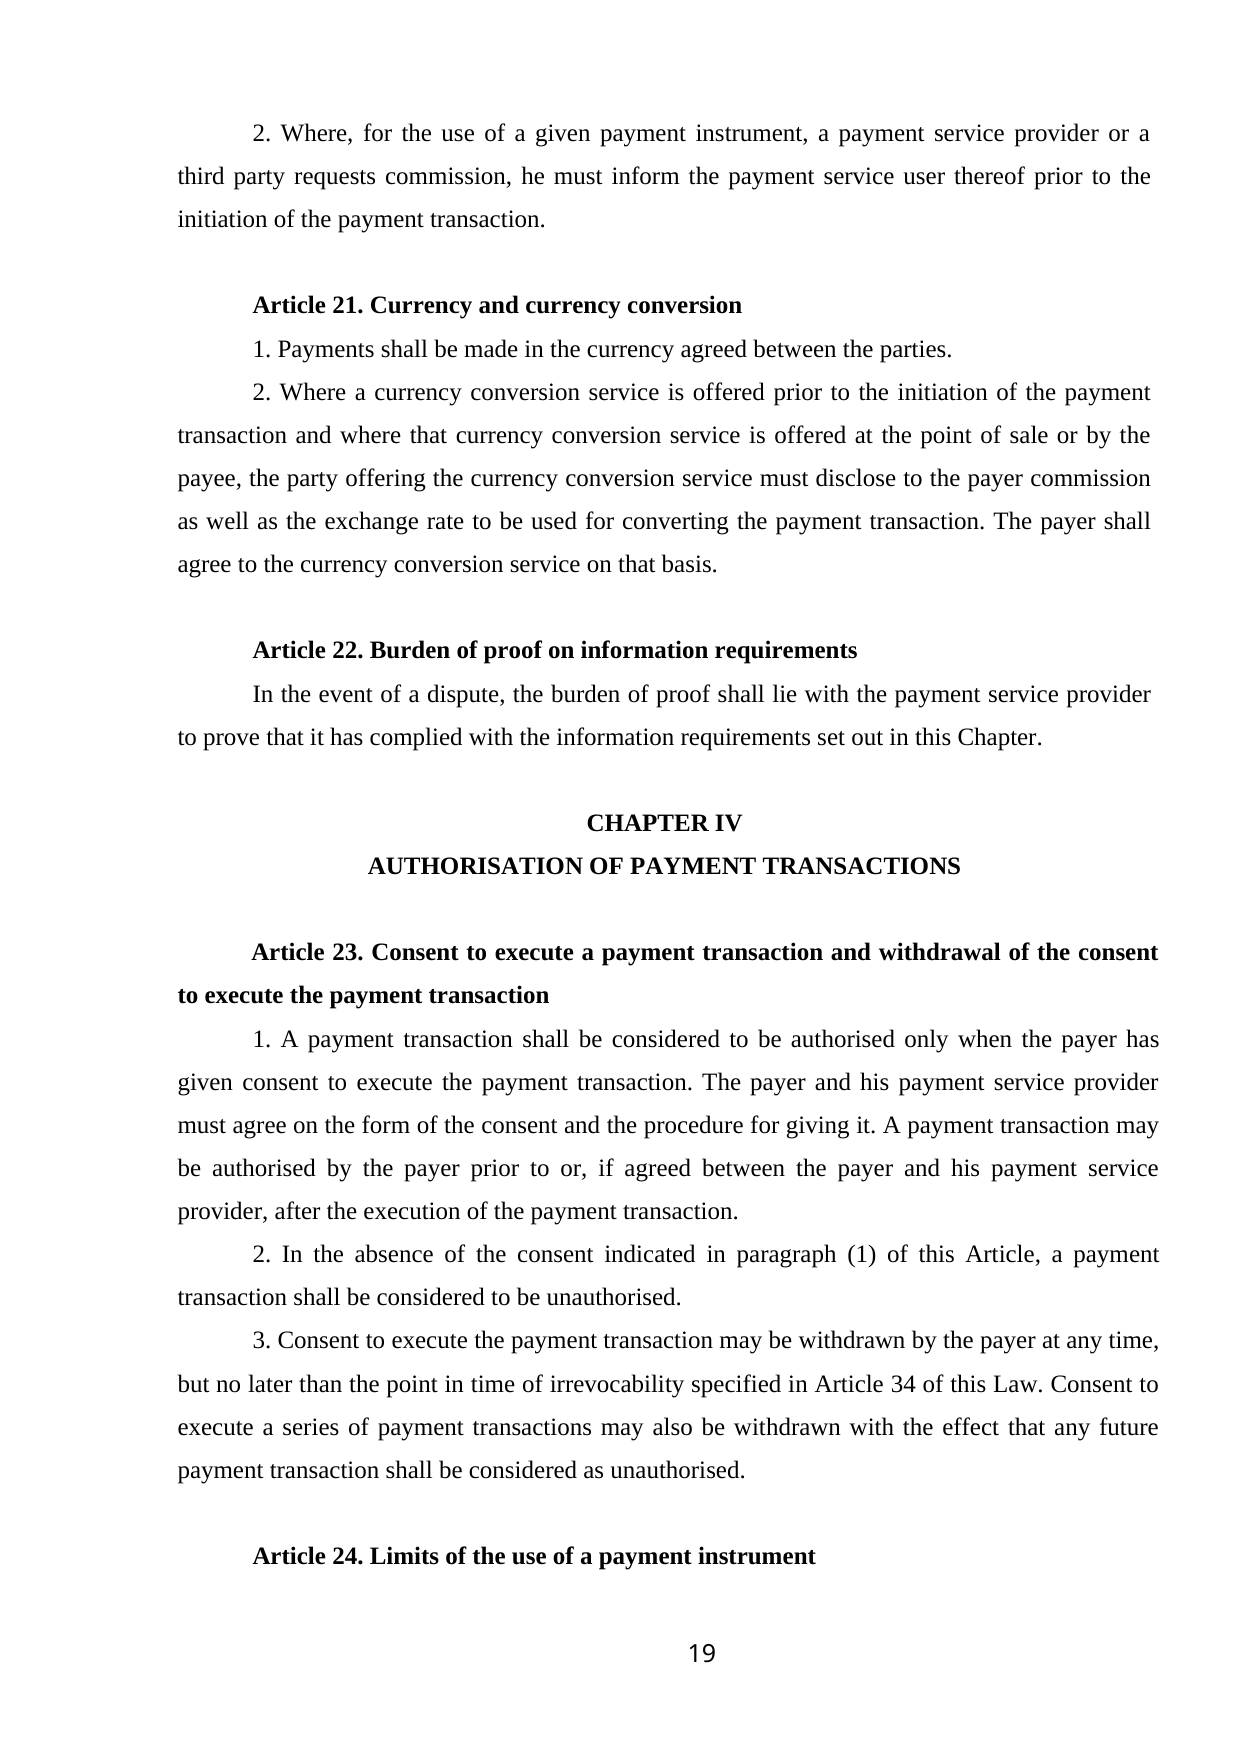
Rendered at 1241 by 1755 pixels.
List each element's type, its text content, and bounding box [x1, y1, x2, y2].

text Article 21. Currency and currency conversion [177, 291, 1152, 319]
text Article 24. Limits of the use of a payment instrument [177, 1541, 1160, 1570]
text 1. Payments shall be made in the currency agreed between the parties. [177, 334, 1152, 362]
text 3. Consent to execute the payment transaction may be withdrawn by the payer at any time, but no later than the point in time of irrevocability specified in Article 34 of this Law. Consent to execute a series of payment transactions may also be withdrawn with the effect that any future payment transaction shall be considered as unauthorised. [177, 1326, 1160, 1484]
text AUTHORISATION OF PAYMENT TRANSACTIONS [177, 851, 1152, 880]
text 2. Where a currency conversion service is offered prior to the initiation of the payment transaction and where that currency conversion service is offered at the point of sale or by the payee, the party offering the currency conversion service must disclose to the payer commission as well as the exchange rate to be used for converting the payment transaction. The payer shall agree to the currency conversion service on that basis. [177, 377, 1152, 578]
text CHAPTER IV [177, 808, 1152, 837]
text 2. Where, for the use of a given payment instrument, a payment service provider or a third party requests commission, he must inform the payment service user thereof prior to the initiation of the payment transaction. [177, 118, 1152, 233]
text In the event of a dispute, the burden of proof shall lie with the payment service provider to prove that it has complied with the information requirements set out in this Chapter. [177, 679, 1152, 751]
text 2. In the absence of the consent indicated in paragraph (1) of this Article, a payment transaction shall be considered to be unauthorised. [177, 1239, 1160, 1311]
text Article 22. Burden of proof on information requirements [177, 636, 1152, 664]
text Article 23. Consent to execute a payment transaction and withdrawal of the consent to execute the payment transaction [177, 937, 1160, 1009]
text 1. A payment transaction shall be considered to be authorised only when the payer has given consent to execute the payment transaction. The payer and his payment service provider must agree on the form of the consent and the procedure for giving it. A payment transaction may be authorised by the payer prior to or, if agreed between the payer and his payment service provider, after the execution of the payment transaction. [177, 1024, 1160, 1225]
